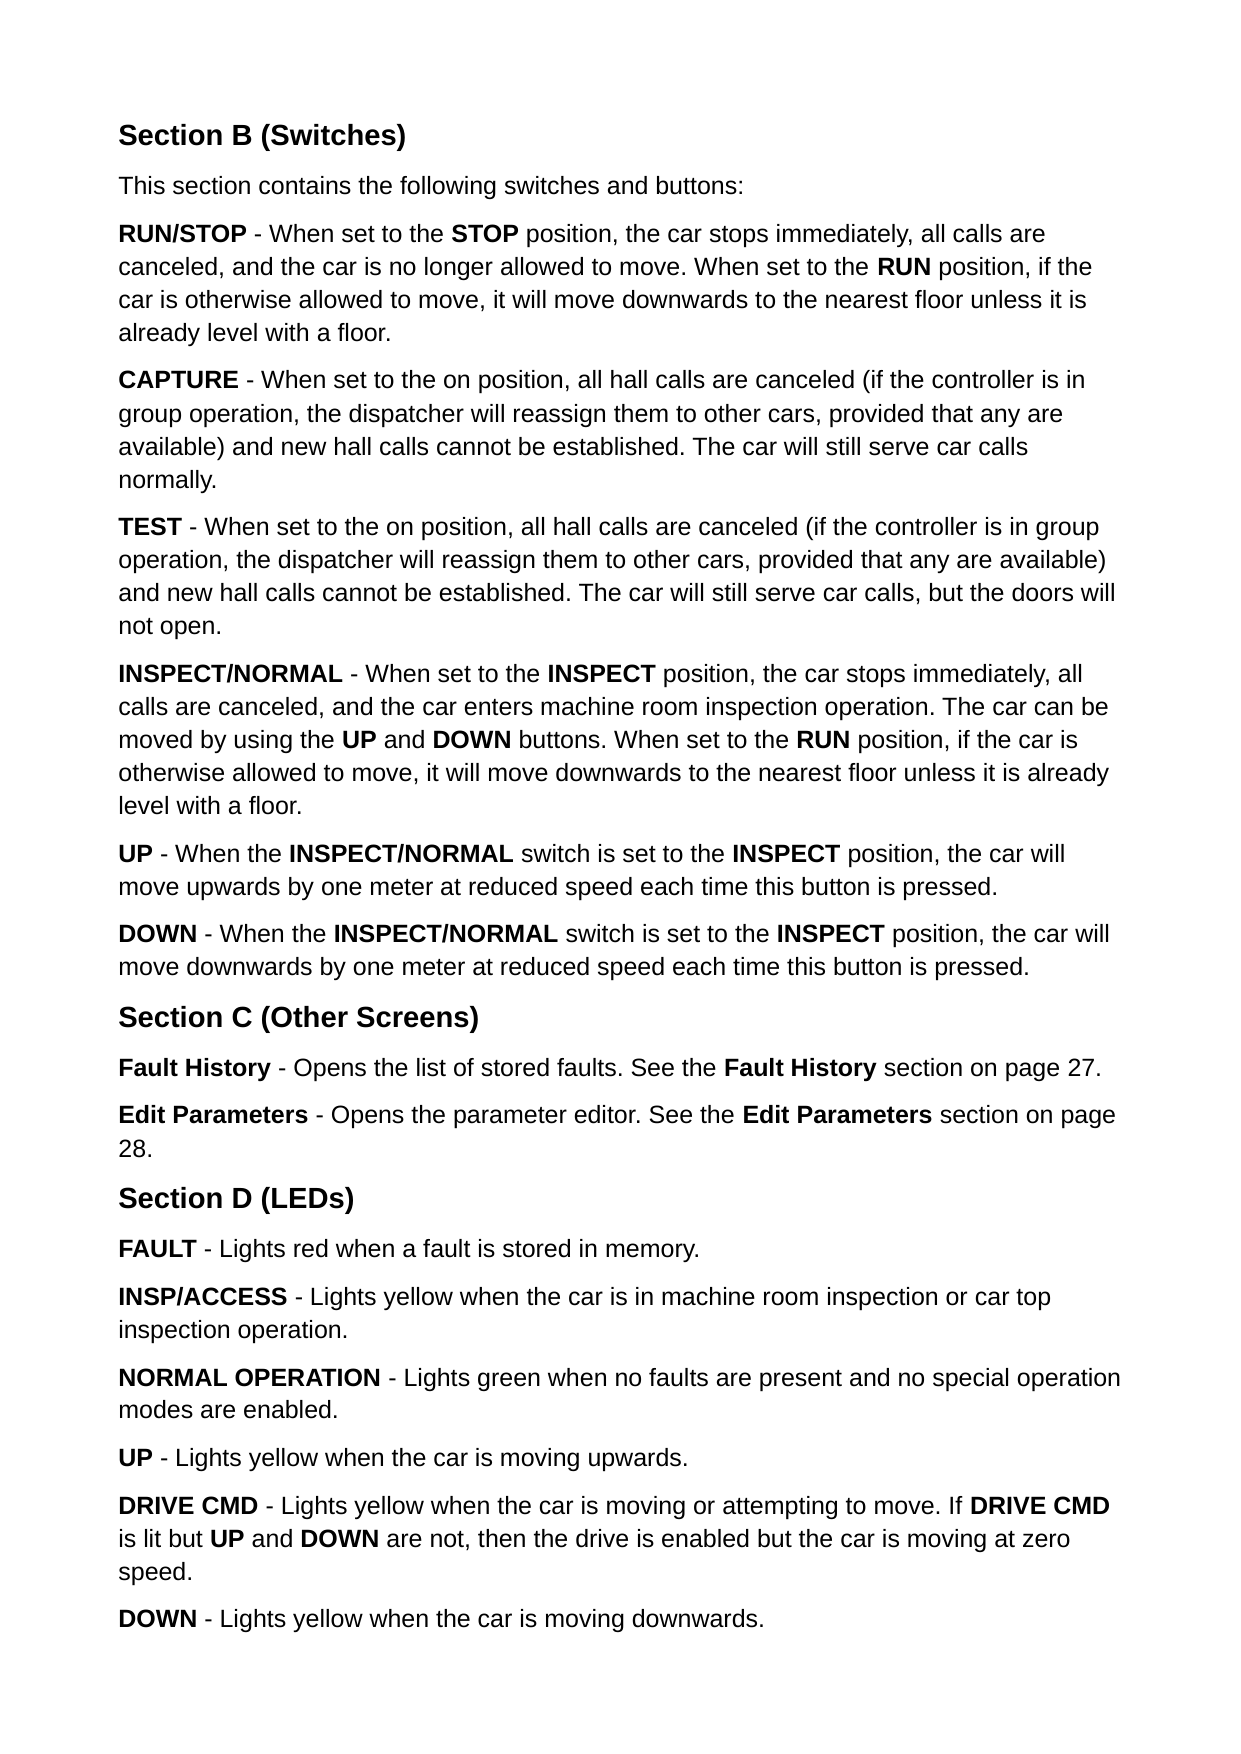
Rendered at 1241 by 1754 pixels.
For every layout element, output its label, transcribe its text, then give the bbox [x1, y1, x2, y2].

text DOWN - When the INSPECT/NORMAL switch is set to the INSPECT position, the car will move downwards by one meter at reduced speed each time this button is pressed. [118, 919, 1122, 981]
text CAPTURE - When set to the on position, all hall calls are canceled (if the controller is in group operation, the dispatcher will reassign them to other cars, provided that any are available) and new hall calls cannot be established. The car will still serve car calls normally. [118, 366, 1122, 493]
text Section C (Other Screens) [118, 1000, 1122, 1033]
text This section contains the following switches and buttons: [118, 171, 1122, 200]
text UP - When the INSPECT/NORMAL switch is set to the INSPECT position, the car will move upwards by one meter at reduced speed each time this button is pressed. [118, 838, 1122, 900]
text UP - Lights yellow when the car is moving upwards. [118, 1443, 1122, 1472]
text TEST - When set to the on position, all hall calls are canceled (if the controller is in group operation, the dispatcher will reassign them to other cars, provided that any are available) and new hall calls cannot be established. The car will still serve car calls, but the doors will not open. [118, 512, 1122, 640]
text FAULT - Lights red when a fault is stored in memory. [118, 1234, 1122, 1263]
text Fault History - Opens the list of stored faults. See the Fault History section on page 27. [118, 1053, 1122, 1082]
text DOWN - Lights yellow when the car is moving downwards. [118, 1604, 1122, 1633]
text INSPECT/NORMAL - When set to the INSPECT position, the car stops immediately, all calls are canceled, and the car enters machine room inspection operation. The car can be moved by using the UP and DOWN buttons. When set to the RUN position, if the car is otherwise allowed to move, it will move downwards to the nearest floor unless it is already level with a floor. [118, 659, 1122, 820]
text NORMAL OPERATION - Lights green when no faults are present and no special operation modes are enabled. [118, 1362, 1122, 1424]
text Section B (Switches) [118, 118, 1122, 152]
text Edit Parameters - Opens the parameter editor. See the Edit Parameters section on page 28. [118, 1101, 1122, 1162]
text RUN/STOP - When set to the STOP position, the car stops immediately, all calls are canceled, and the car is no longer allowed to move. When set to the RUN position, if the car is otherwise allowed to move, it will move downwards to the nearest floor unless it is already level with a floor. [118, 219, 1122, 347]
text DRIVE CMD - Lights yellow when the car is moving or attempting to move. If DRIVE CMD is lit but UP and DOWN are not, then the drive is enabled but the car is moving at zero speed. [118, 1491, 1122, 1586]
text Section D (LEDs) [118, 1181, 1122, 1215]
text INSP/ACCESS - Lights yellow when the car is in machine room inspection or car top inspection operation. [118, 1282, 1122, 1344]
